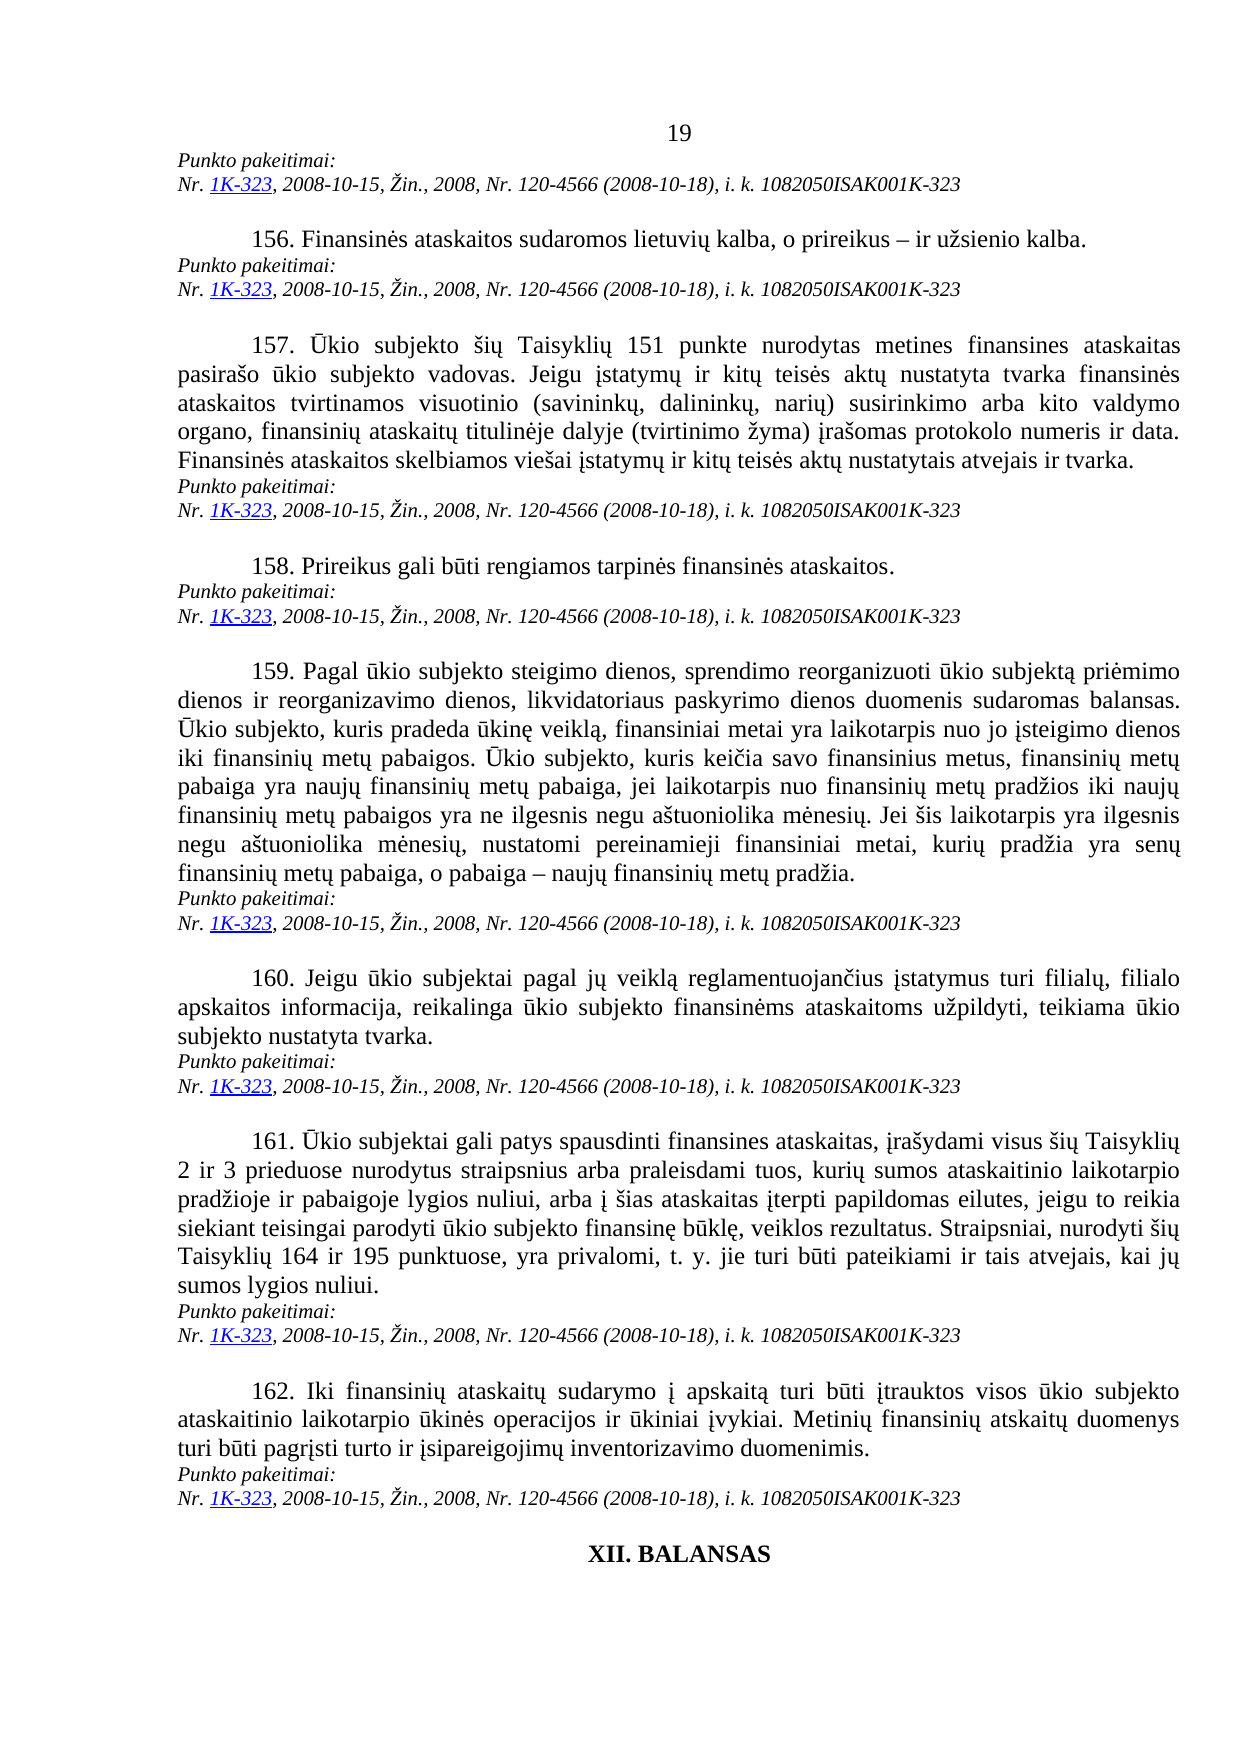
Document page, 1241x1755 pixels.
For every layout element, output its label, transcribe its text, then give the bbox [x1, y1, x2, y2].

text Punkto pakeitimai: [177, 474, 1181, 498]
text Nr. 1K-323, 2008-10-15, Žin., 2008, Nr. 120-4566 (2008-10-18), i. k. 1082050ISAK001K-323 [177, 1323, 1181, 1347]
text XII. BALANSAS [177, 1539, 1181, 1568]
text 157. Ūkio subjekto šių Taisyklių 151 punkte nurodytas metines finansines ataskaitas pasirašo ūkio subjekto vadovas. Jeigu įstatymų ir kitų teisės aktų nustatyta tvarka finansinės ataskaitos tvirtinamos visuotinio (savininkų, dalininkų, narių) susirinkimo arba kito valdymo organo, finansinių ataskaitų titulinėje dalyje (tvirtinimo žyma) įrašomas protokolo numeris ir data. Finansinės ataskaitos skelbiamos viešai įstatymų ir kitų teisės aktų nustatytais atvejais ir tvarka. [177, 330, 1181, 474]
text Nr. 1K-323, 2008-10-15, Žin., 2008, Nr. 120-4566 (2008-10-18), i. k. 1082050ISAK001K-323 [177, 603, 1181, 628]
text 162. Iki finansinių ataskaitų sudarymo į apskaitą turi būti įtrauktos visos ūkio subjekto ataskaitinio laikotarpio ūkinės operacijos ir ūkiniai įvykiai. Metinių finansinių atskaitų duomenys turi būti pagrįsti turto ir įsipareigojimų inventorizavimo duomenimis. [177, 1376, 1181, 1462]
text Punkto pakeitimai: [177, 148, 1181, 172]
text Nr. 1K-323, 2008-10-15, Žin., 2008, Nr. 120-4566 (2008-10-18), i. k. 1082050ISAK001K-323 [177, 498, 1181, 522]
text Punkto pakeitimai: [177, 1049, 1181, 1073]
text Punkto pakeitimai: [177, 253, 1181, 277]
text Punkto pakeitimai: [177, 1299, 1181, 1323]
text 156. Finansinės ataskaitos sudaromos lietuvių kalba, o prireikus – ir užsienio kalba. [177, 224, 1181, 253]
text 158. Prireikus gali būti rengiamos tarpinės finansinės ataskaitos. [177, 551, 1181, 579]
text 160. Jeigu ūkio subjektai pagal jų veiklą reglamentuojančius įstatymus turi filialų, filialo apskaitos informacija, reikalinga ūkio subjekto finansinėms ataskaitoms užpildyti, teikiama ūkio subjekto nustatyta tvarka. [177, 963, 1181, 1049]
text Nr. 1K-323, 2008-10-15, Žin., 2008, Nr. 120-4566 (2008-10-18), i. k. 1082050ISAK001K-323 [177, 1073, 1181, 1098]
text Nr. 1K-323, 2008-10-15, Žin., 2008, Nr. 120-4566 (2008-10-18), i. k. 1082050ISAK001K-323 [177, 910, 1181, 934]
text 159. Pagal ūkio subjekto steigimo dienos, sprendimo reorganizuoti ūkio subjektą priėmimo dienos ir reorganizavimo dienos, likvidatoriaus paskyrimo dienos duomenis sudaromas balansas. Ūkio subjekto, kuris pradeda ūkinę veiklą, finansiniai metai yra laikotarpis nuo jo įsteigimo dienos iki finansinių metų pabaigos. Ūkio subjekto, kuris keičia savo finansinius metus, finansinių metų pabaiga yra naujų finansinių metų pabaiga, jei laikotarpis nuo finansinių metų pradžios iki naujų finansinių metų pabaigos yra ne ilgesnis negu aštuoniolika mėnesių. Jei šis laikotarpis yra ilgesnis negu aštuoniolika mėnesių, nustatomi pereinamieji finansiniai metai, kurių pradžia yra senų finansinių metų pabaiga, o pabaiga – naujų finansinių metų pradžia. [177, 656, 1181, 886]
text Punkto pakeitimai: [177, 579, 1181, 603]
text Nr. 1K-323, 2008-10-15, Žin., 2008, Nr. 120-4566 (2008-10-18), i. k. 1082050ISAK001K-323 [177, 1486, 1181, 1510]
text Nr. 1K-323, 2008-10-15, Žin., 2008, Nr. 120-4566 (2008-10-18), i. k. 1082050ISAK001K-323 [177, 277, 1181, 301]
text 161. Ūkio subjektai gali patys spausdinti finansines ataskaitas, įrašydami visus šių Taisyklių 2 ir 3 prieduose nurodytus straipsnius arba praleisdami tuos, kurių sumos ataskaitinio laikotarpio pradžioje ir pabaigoje lygios nuliui, arba į šias ataskaitas įterpti papildomas eilutes, jeigu to reikia siekiant teisingai parodyti ūkio subjekto finansinę būklę, veiklos rezultatus. Straipsniai, nurodyti šių Taisyklių 164 ir 195 punktuose, yra privalomi, t. y. jie turi būti pateikiami ir tais atvejais, kai jų sumos lygios nuliui. [177, 1126, 1181, 1299]
text Punkto pakeitimai: [177, 886, 1181, 910]
text Nr. 1K-323, 2008-10-15, Žin., 2008, Nr. 120-4566 (2008-10-18), i. k. 1082050ISAK001K-323 [177, 172, 1181, 196]
text Punkto pakeitimai: [177, 1462, 1181, 1486]
